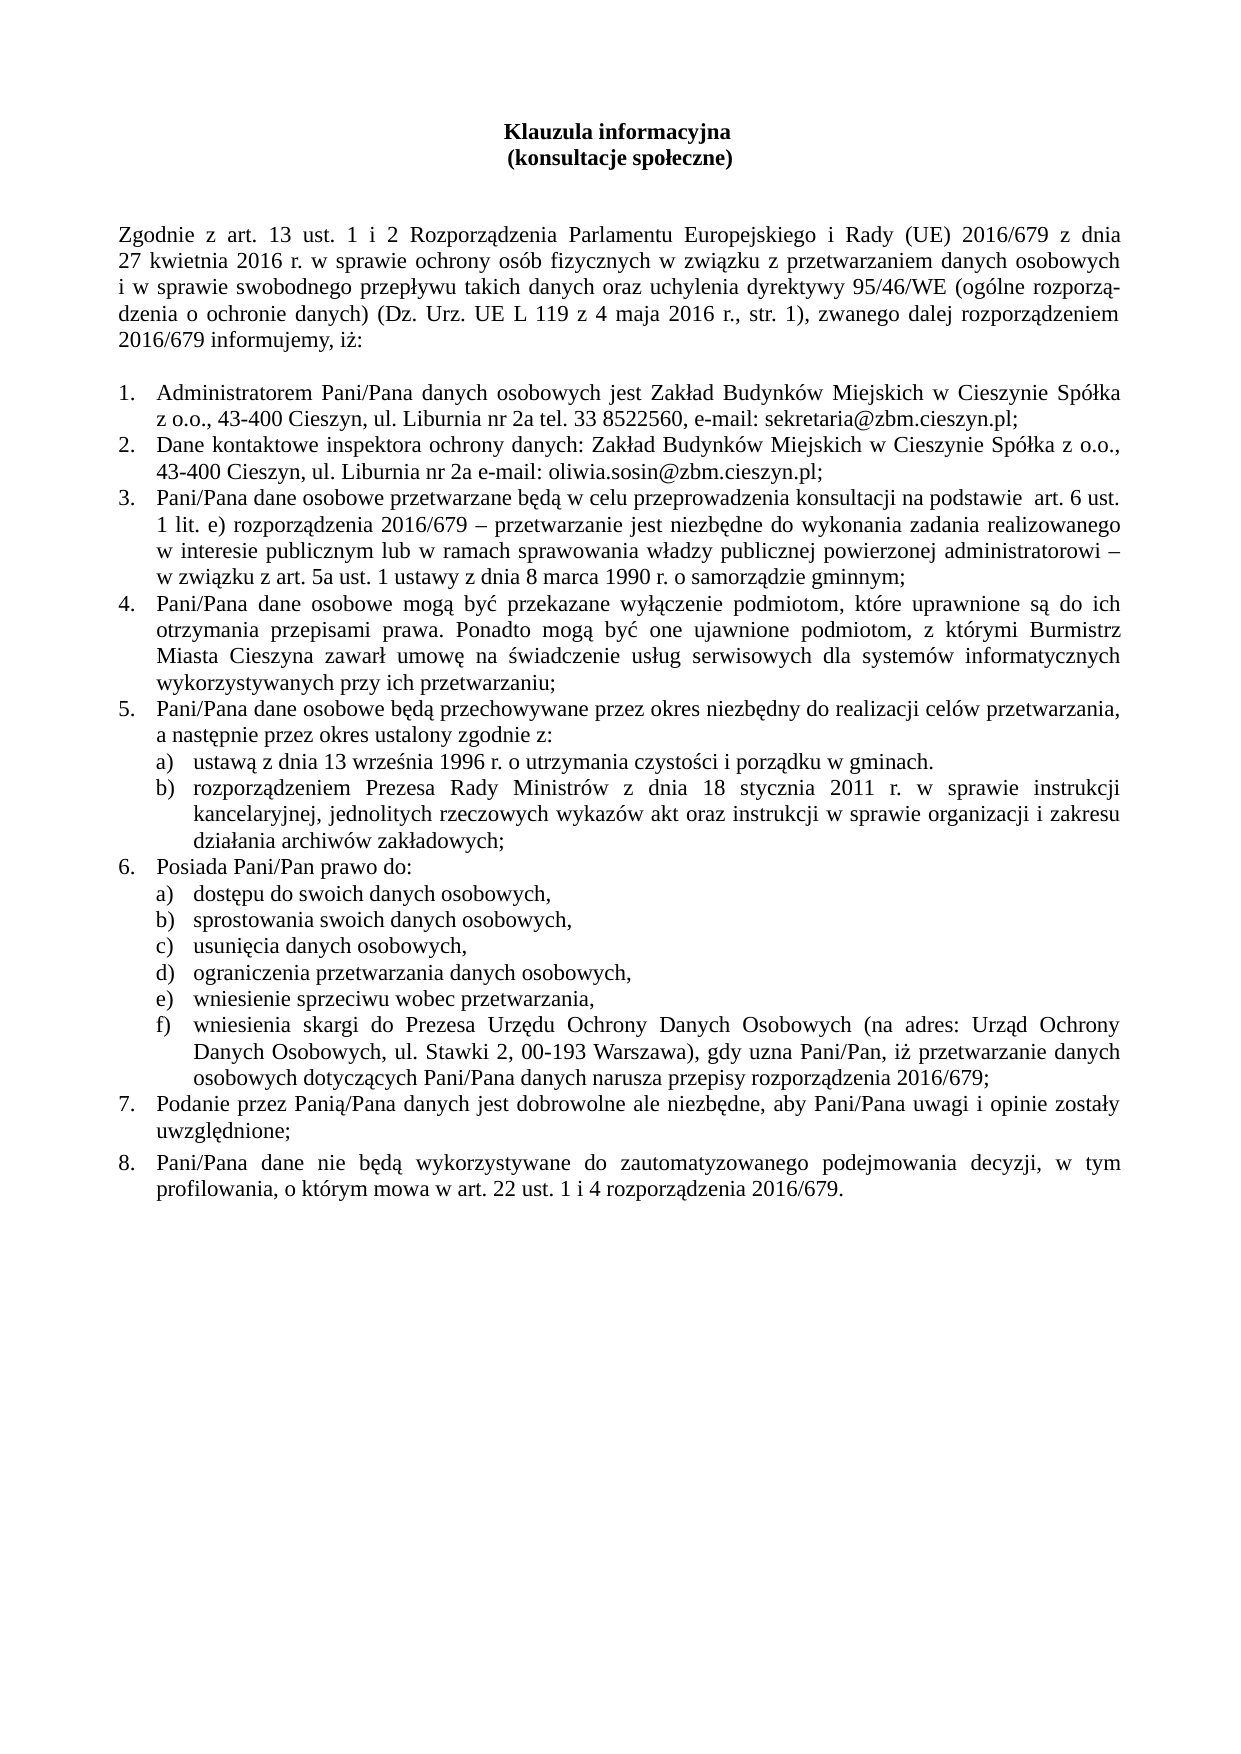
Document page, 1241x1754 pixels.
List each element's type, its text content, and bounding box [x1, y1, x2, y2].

list wniesienie sprzeciwu wobec przetwarzania, [156, 985, 1122, 1011]
list Pani/Pana dane osobowe przetwarzane będą w celu przeprowadzenia konsultacji na podstawie art. 6 ust. 1 lit. e) rozporządzenia 2016/679 – przetwarzanie jest niezbędne do wykonania zadania realizowanego w interesie publicznym lub w ramach sprawowania władzy publicznej powierzonej administratorowi – w związku z art. 5a ust. 1 ustawy z dnia 8 marca 1990 r. o samorządzie gminnym; [118, 484, 1122, 590]
text Zgodnie z art. 13 ust. 1 i 2 Rozporządzenia Parlamentu Europejskiego i Rady (UE) 2016/679 z dnia 27 kwietnia 2016 r. w sprawie ochrony osób fizycznych w związku z przetwarzaniem danych osobowych i w sprawie swobodnego przepływu takich danych oraz uchylenia dyrektywy 95/46/WE (ogólne rozporzą-dzenia o ochronie danych) (Dz. Urz. UE L 119 z 4 maja 2016 r., str. 1), zwanego dalej rozporządzeniem 2016/679 informujemy, iż: [118, 221, 1122, 352]
list wniesienia skargi do Prezesa Urzędu Ochrony Danych Osobowych (na adres: Urząd Ochrony Danych Osobowych, ul. Stawki 2, 00-193 Warszawa), gdy uzna Pani/Pan, iż przetwarzanie danych osobowych dotyczących Pani/Pana danych narusza przepisy rozporządzenia 2016/679; [156, 1011, 1122, 1090]
list Administratorem Pani/Pana danych osobowych jest Zakład Budynków Miejskich w Cieszynie Spółka z o.o., 43-400 Cieszyn, ul. Liburnia nr 2a tel. 33 8522560, e-mail: sekretaria@zbm.cieszyn.pl; [118, 379, 1122, 432]
list rozporządzeniem Prezesa Rady Ministrów z dnia 18 stycznia 2011 r. w sprawie instrukcji kancelaryjnej, jednolitych rzeczowych wykazów akt oraz instrukcji w sprawie organizacji i zakresu działania archiwów zakładowych; [156, 774, 1122, 853]
text (konsultacje społeczne) [118, 144, 1122, 171]
list dostępu do swoich danych osobowych, [156, 879, 1122, 906]
list usunięcia danych osobowych, [156, 932, 1122, 959]
list Pani/Pana dane nie będą wykorzystywane do zautomatyzowanego podejmowania decyzji, w tym profilowania, o którym mowa w art. 22 ust. 1 i 4 rozporządzenia 2016/679. [118, 1149, 1122, 1202]
list Pani/Pana dane osobowe będą przechowywane przez okres niezbędny do realizacji celów przetwarzania, a następnie przez okres ustalony zgodnie z: [118, 695, 1122, 748]
list Dane kontaktowe inspektora ochrony danych: Zakład Budynków Miejskich w Cieszynie Spółka z o.o., 43-400 Cieszyn, ul. Liburnia nr 2a e-mail: oliwia.sosin@zbm.cieszyn.pl; [118, 432, 1122, 484]
list ograniczenia przetwarzania danych osobowych, [156, 959, 1122, 985]
list Podanie przez Panią/Pana danych jest dobrowolne ale niezbędne, aby Pani/Pana uwagi i opinie zostały uwzględnione; [118, 1090, 1122, 1143]
text Klauzula informacyjna [118, 118, 1122, 144]
list Posiada Pani/Pan prawo do: [118, 853, 1122, 879]
list ustawą z dnia 13 września 1996 r. o utrzymania czystości i porządku w gminach. [156, 748, 1122, 774]
list Pani/Pana dane osobowe mogą być przekazane wyłączenie podmiotom, które uprawnione są do ich otrzymania przepisami prawa. Ponadto mogą być one ujawnione podmiotom, z którymi Burmistrz Miasta Cieszyna zawarł umowę na świadczenie usług serwisowych dla systemów informatycznych wykorzystywanych przy ich przetwarzaniu; [118, 590, 1122, 695]
list sprostowania swoich danych osobowych, [156, 906, 1122, 932]
